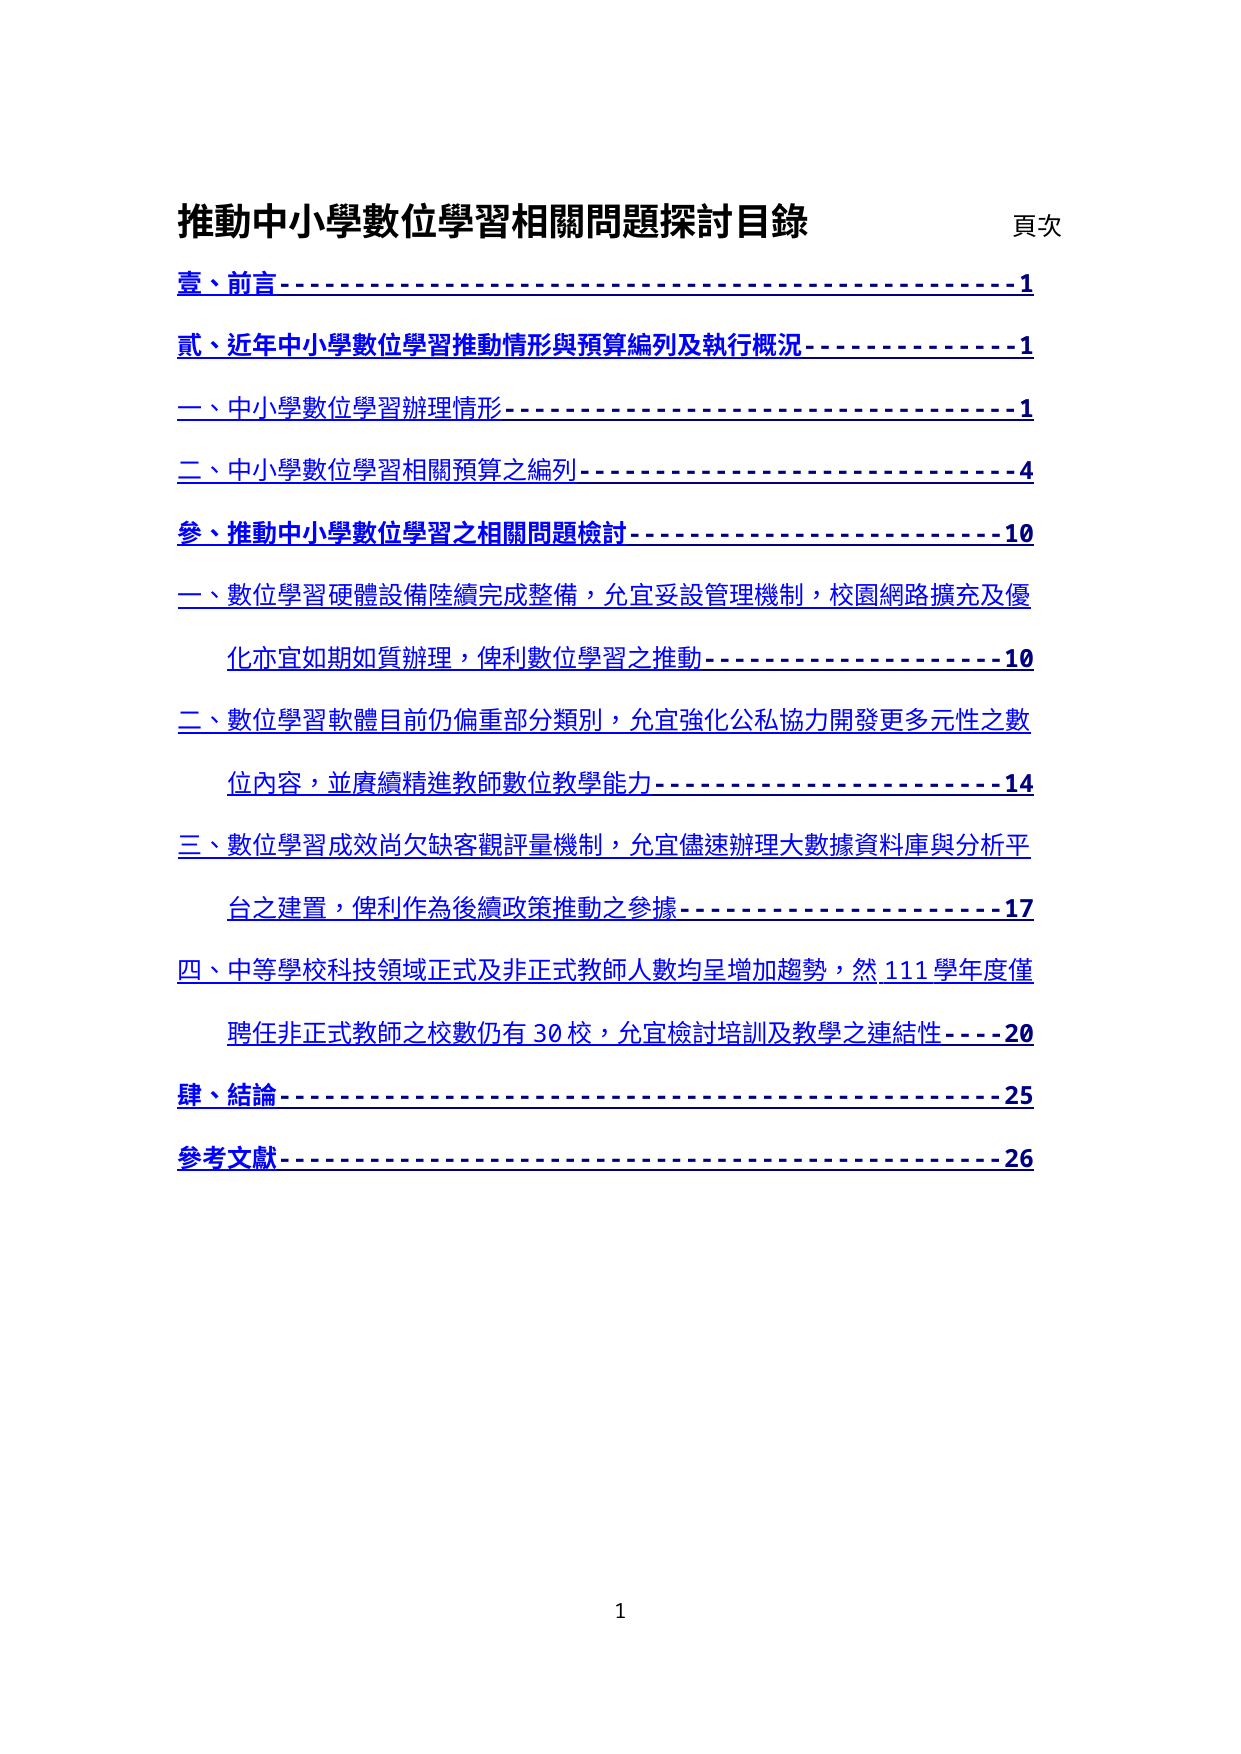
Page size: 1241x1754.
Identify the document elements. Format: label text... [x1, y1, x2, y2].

text 四、中等學校科技領域正式及非正式教師人數均呈增加趨勢，然111學年度僅聘任非正式教師之校數仍有30校，允宜檢討培訓及教學之連結性 20 [177, 927, 1034, 1052]
text [177, 546, 1034, 552]
text 推動中小學數位學習相關問題探討目錄 頁次 [177, 177, 1063, 240]
text [177, 1171, 1034, 1177]
text 參、推動中小學數位學習之相關問題檢討 10 [177, 490, 1034, 544]
text 二、數位學習軟體目前仍偏重部分類別，允宜強化公私協力開發更多元性之數位內容，並賡續精進教師數位教學能力 14 [177, 677, 1034, 802]
text 貳、近年中小學數位學習推動情形與預算編列及執行概況 1 [177, 302, 1034, 357]
text [177, 359, 1034, 365]
text 參考文獻 26 [177, 1115, 1034, 1169]
text 一、中小學數位學習辦理情形 1 [177, 365, 1034, 419]
text [177, 421, 1034, 427]
text 一、數位學習硬體設備陸續完成整備，允宜妥設管理機制，校園網路擴充及優化亦宜如期如質辦理，俾利數位學習之推動 10 [177, 552, 1034, 677]
text [177, 484, 1034, 490]
text [177, 296, 1034, 302]
text 壹、前言 1 [177, 240, 1034, 294]
text 肆、結論 25 [177, 1052, 1034, 1107]
text 二、中小學數位學習相關預算之編列 4 [177, 427, 1034, 482]
text 三、數位學習成效尚欠缺客觀評量機制，允宜儘速辦理大數據資料庫與分析平台之建置，俾利作為後續政策推動之參據 17 [177, 802, 1034, 927]
text [177, 1109, 1034, 1115]
